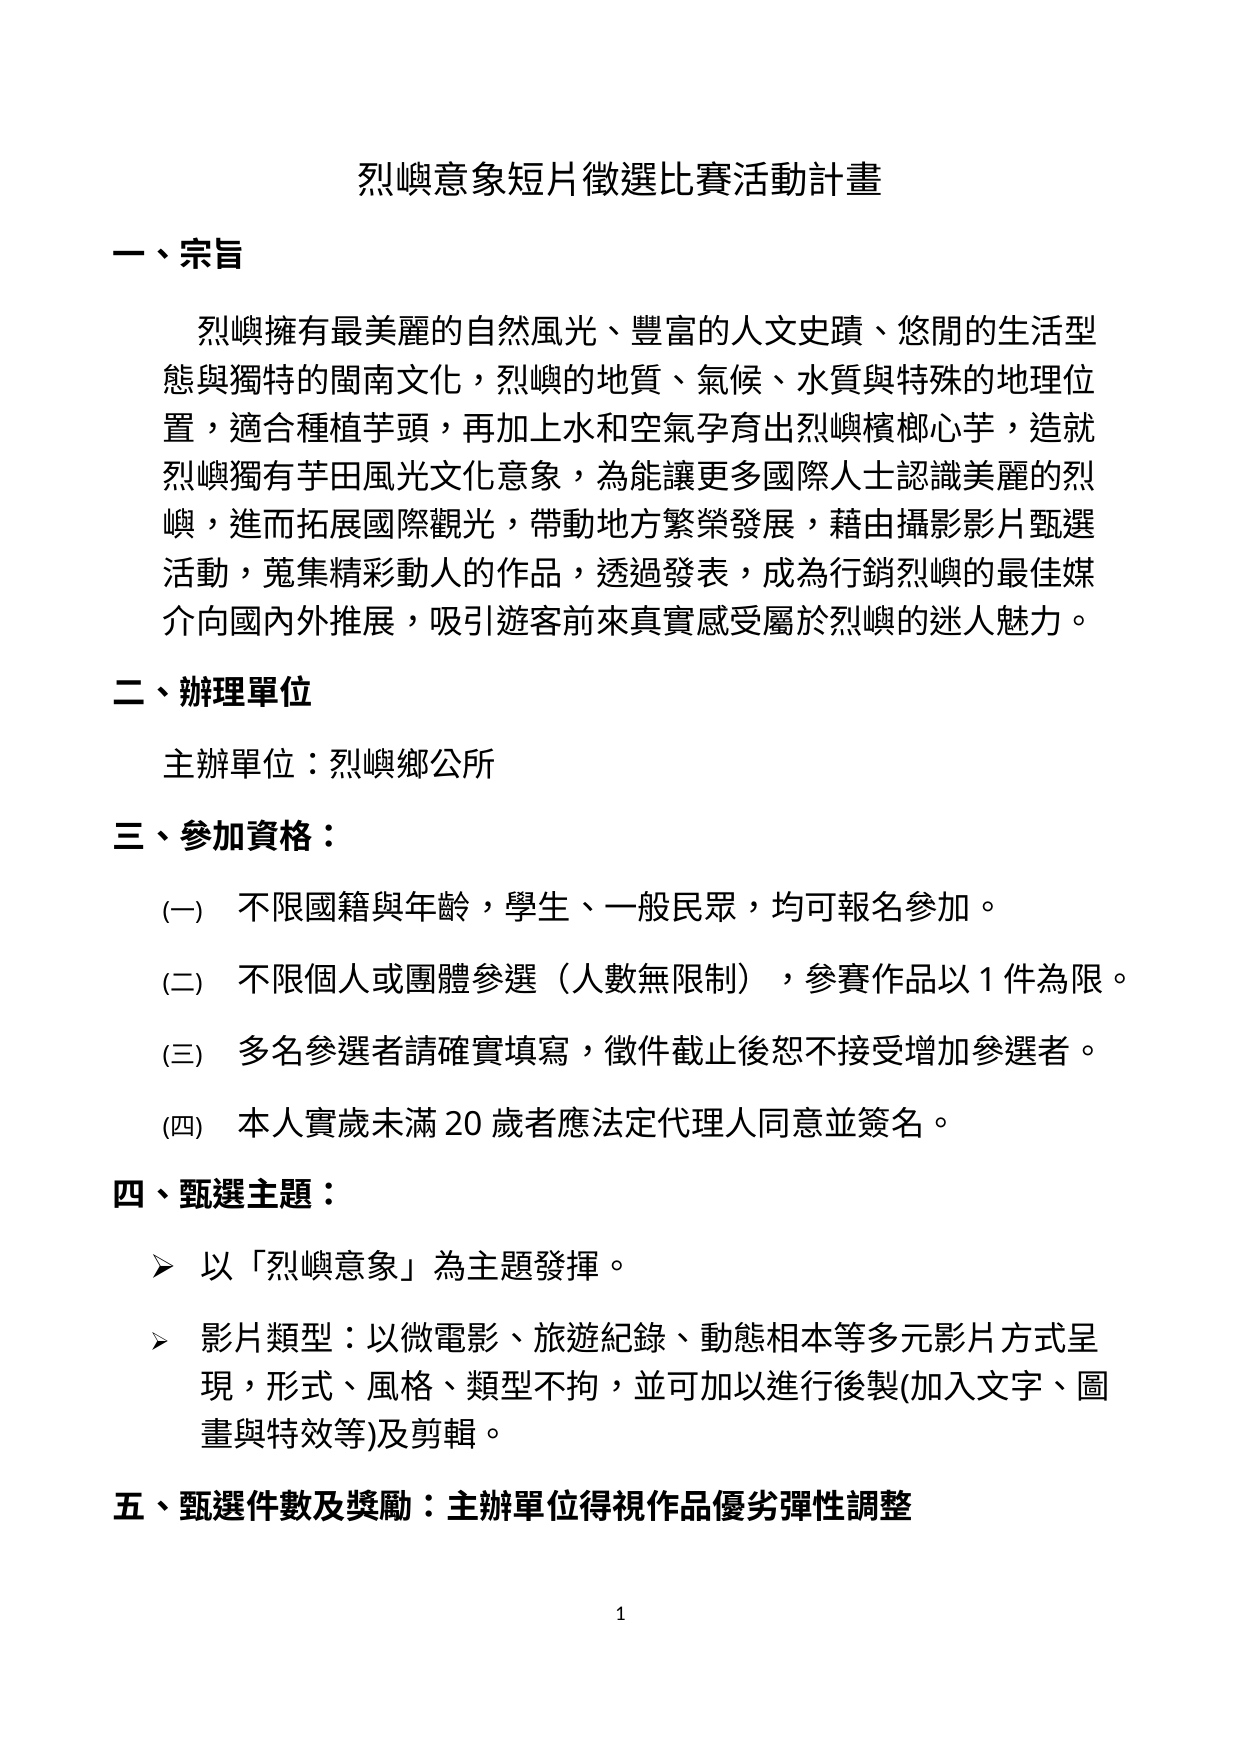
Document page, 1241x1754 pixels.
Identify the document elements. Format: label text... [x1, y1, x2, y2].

text 主辦單位：烈嶼鄉公所 [162, 738, 1128, 786]
list 不限國籍與年齡，學生、一般民眾，均可報名參加。 [162, 881, 1128, 929]
text 三、參加資格： [112, 809, 1128, 858]
list 以「烈嶼意象」為主題發揮。 [150, 1240, 1128, 1288]
text 一、宗旨 [112, 228, 1128, 276]
list 多名參選者請確實填寫，徵件截止後恕不接受增加參選者。 [162, 1025, 1128, 1073]
text 烈嶼擁有最美麗的自然風光、豐富的人文史蹟、悠閒的生活型態與獨特的閩南文化，烈嶼的地質、氣候、水質與特殊的地理位置，適合種植芋頭，再加上水和空氣孕育出烈嶼檳榔心芋，造就烈嶼獨有芋田風光文化意象，為能讓更多國際人士認識美麗的烈嶼，進而拓展國際觀光，帶動地方繁榮發展，藉由攝影影片甄選活動，蒐集精彩動人的作品，透過發表，成為行銷烈嶼的最佳媒介向國內外推展，吸引遊客前來真實感受屬於烈嶼的迷人魅力。 [162, 305, 1128, 643]
text 五、甄選件數及獎勵：主辦單位得視作品優劣彈性調整 [112, 1480, 1128, 1528]
list 影片類型：以微電影、旅遊紀錄、動態相本等多元影片方式呈現，形式、風格、類型不拘，並可加以進行後製(加入文字、圖畫與特效等)及剪輯。 [150, 1312, 1128, 1457]
text 烈嶼意象短片徵選比賽活動計畫 [112, 150, 1128, 204]
list 不限個人或團體參選（人數無限制），參賽作品以1件為限。 [162, 953, 1128, 1001]
list 本人實歲未滿20 歲者應法定代理人同意並簽名。 [162, 1096, 1128, 1145]
text 二、辦理單位 [112, 666, 1128, 714]
text 四、甄選主題： [112, 1168, 1128, 1216]
